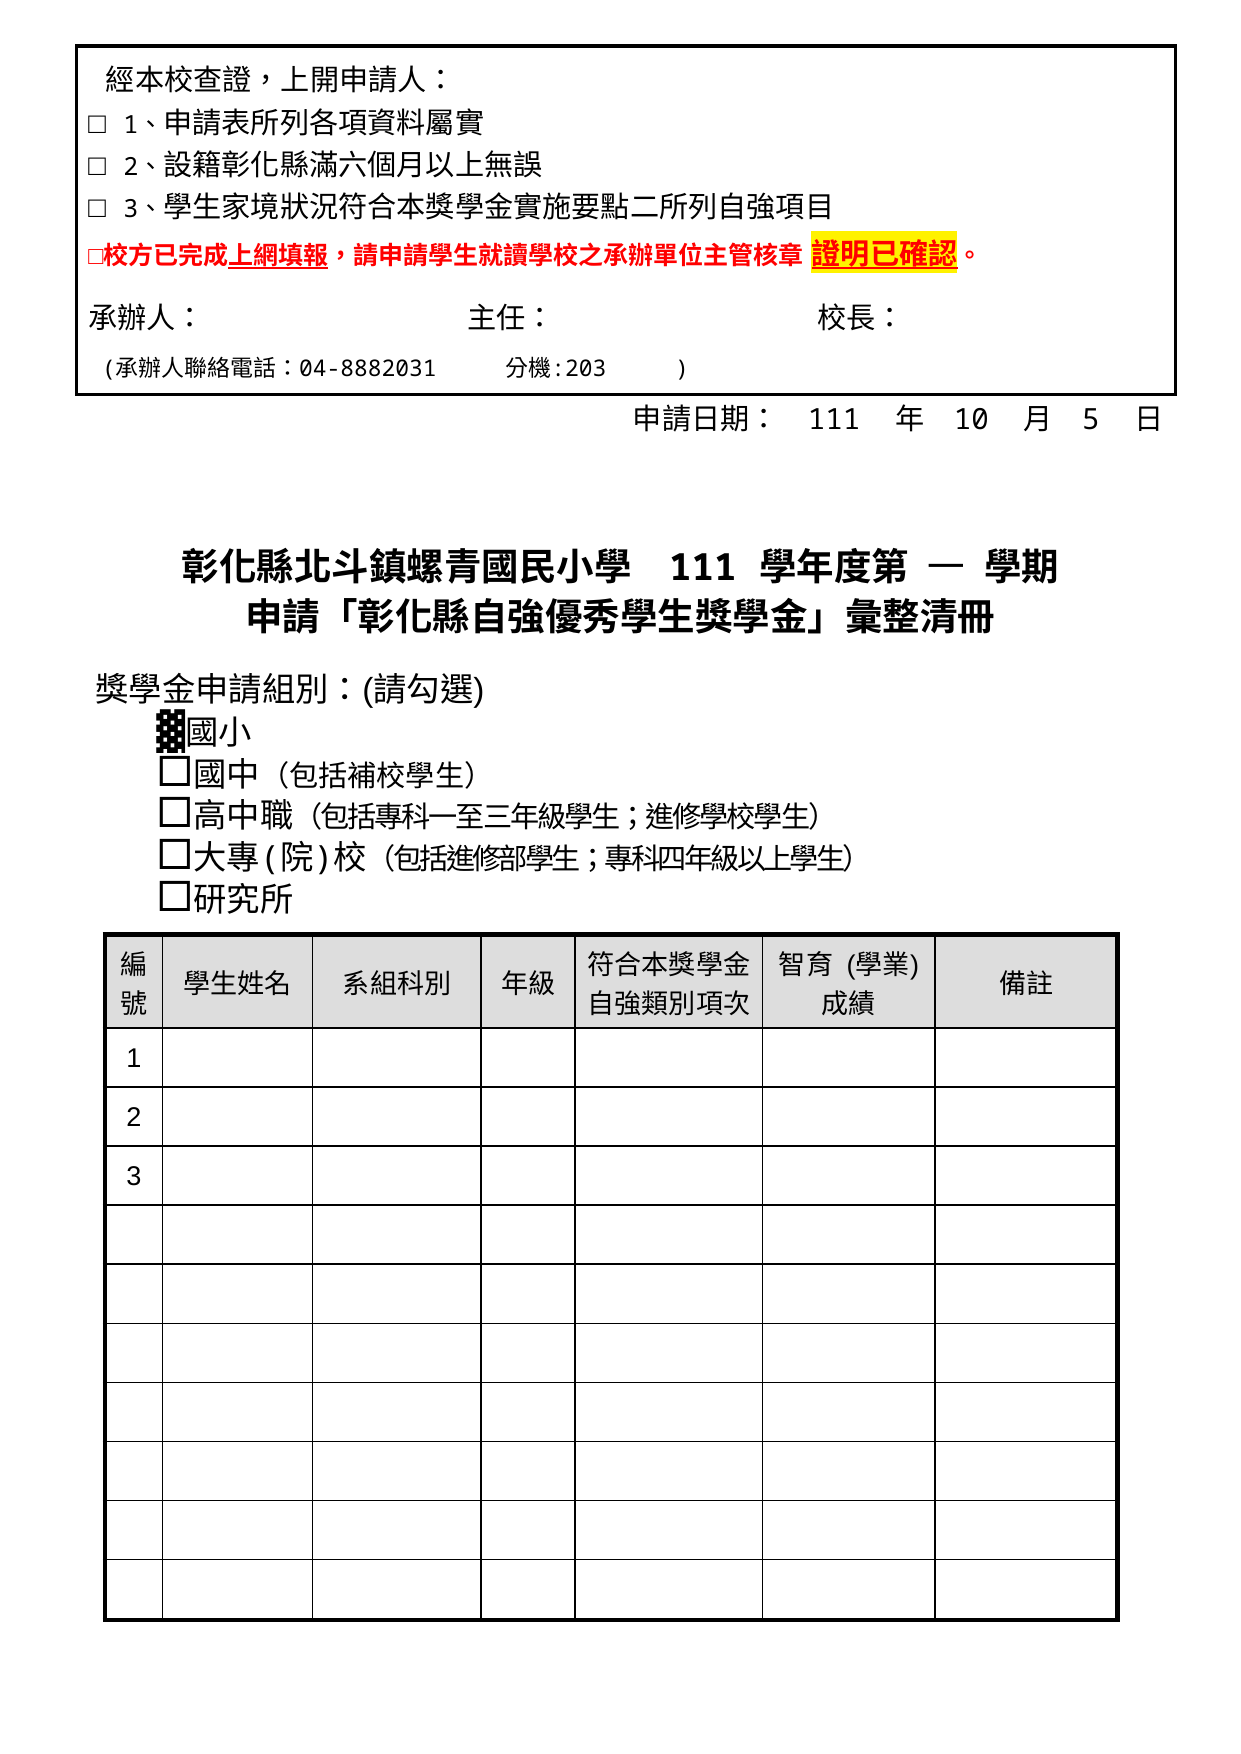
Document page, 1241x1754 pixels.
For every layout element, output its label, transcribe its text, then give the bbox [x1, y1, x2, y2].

text ▓國小 [77, 711, 160, 753]
table_header 編號 [107, 937, 162, 1027]
text 申請「彰化縣自強優秀學生獎學金」彙整清冊 [77, 601, 1163, 638]
table_cell [763, 1029, 934, 1086]
text 獎學金申請組別：(請勾選) [77, 663, 1163, 711]
table_cell [313, 1383, 480, 1441]
table_cell [313, 1324, 480, 1381]
table_cell [313, 1088, 480, 1145]
table_header 備註 [936, 937, 1115, 1027]
table_cell [936, 1265, 1115, 1322]
text 國中（包括補校學生） [77, 753, 1163, 794]
table_cell [576, 1088, 762, 1145]
table_header 年級 [482, 937, 574, 1027]
table_cell [482, 1088, 574, 1145]
table_cell [936, 1147, 1115, 1204]
table_cell [313, 1029, 480, 1086]
table_cell [163, 1206, 312, 1263]
table_cell [163, 1560, 312, 1618]
table_cell [763, 1324, 934, 1381]
table_cell [163, 1383, 312, 1441]
table_cell [107, 1206, 162, 1263]
table_cell [107, 1324, 162, 1381]
table_cell [763, 1206, 934, 1263]
table_cell [936, 1442, 1115, 1499]
text 大專(院)校（包括進修部學生；專科四年級以上學生） [77, 836, 1163, 878]
table_cell [763, 1442, 934, 1499]
table_cell [482, 1383, 574, 1441]
table_cell [482, 1324, 574, 1381]
table_header 智育 (學業)成績 [763, 937, 934, 1027]
table_cell [313, 1560, 480, 1618]
table_cell [576, 1383, 762, 1441]
table_cell [763, 1560, 934, 1618]
text 高中職（包括專科一至三年級學生；進修學校學生） [77, 794, 1163, 836]
table_cell [763, 1501, 934, 1559]
table_cell [313, 1206, 480, 1263]
table_cell [576, 1560, 762, 1618]
table_cell [576, 1265, 762, 1322]
table_cell [107, 1501, 162, 1559]
table_cell [482, 1206, 574, 1263]
table_cell [576, 1501, 762, 1559]
table_cell [163, 1265, 312, 1322]
table_cell [936, 1088, 1115, 1145]
table_cell [576, 1324, 762, 1381]
table_cell [482, 1560, 574, 1618]
table_cell [163, 1501, 312, 1559]
table_cell [107, 1442, 162, 1499]
text 研究所 [77, 878, 1163, 919]
table_cell [163, 1088, 312, 1145]
table_header 學生姓名 [163, 937, 312, 1027]
table_cell [482, 1147, 574, 1204]
table_cell [936, 1324, 1115, 1381]
table_cell [763, 1265, 934, 1322]
table_cell [482, 1029, 574, 1086]
table_cell [576, 1147, 762, 1204]
table_cell [482, 1442, 574, 1499]
table_cell [936, 1206, 1115, 1263]
table_cell [107, 1265, 162, 1322]
table_cell [763, 1088, 934, 1145]
table_header 系組科別 [313, 937, 480, 1027]
table_cell 1 [107, 1029, 162, 1086]
table_cell [482, 1265, 574, 1322]
table_cell [936, 1029, 1115, 1086]
table_cell [936, 1501, 1115, 1559]
table_cell [313, 1501, 480, 1559]
table_cell 3 [107, 1147, 162, 1204]
table_cell [313, 1442, 480, 1499]
table_cell [576, 1206, 762, 1263]
table_cell [107, 1560, 162, 1618]
table_cell [107, 1383, 162, 1441]
table_cell [163, 1147, 312, 1204]
table_cell [763, 1383, 934, 1441]
table_cell [936, 1560, 1115, 1618]
table_header 符合本獎學金自強類別項次 [576, 937, 762, 1027]
table_cell [313, 1147, 480, 1204]
table_cell [163, 1029, 312, 1086]
table_cell [763, 1147, 934, 1204]
table_cell [936, 1383, 1115, 1441]
text 申請日期： 111 年 10 月 5 日 [21, 396, 1163, 438]
table_cell [163, 1442, 312, 1499]
table_cell [576, 1029, 762, 1086]
table_cell [163, 1324, 312, 1381]
table_cell [482, 1501, 574, 1559]
text 彰化縣北斗鎮螺青國民小學 111 學年度第 一 學期 [77, 551, 1163, 588]
text ▓國小 [185, 711, 1163, 753]
table_cell 經本校查證，上開申請人： □ 1、申請表所列各項資料屬實 □ 2、設籍彰化縣滿六個月以上無誤 □ 3、學生家境狀況符合本獎學金實施要點二所列自強項目 □校方已完成上網填報，請申請學生就讀學校之承辦單位主管核章 證明已確認。 承辦人： 主任： 校長： (承辦人聯絡電話：04-8882031 分機:203 ) [78, 48, 1174, 392]
table_cell [576, 1442, 762, 1499]
table_cell 2 [107, 1088, 162, 1145]
table_cell [313, 1265, 480, 1322]
